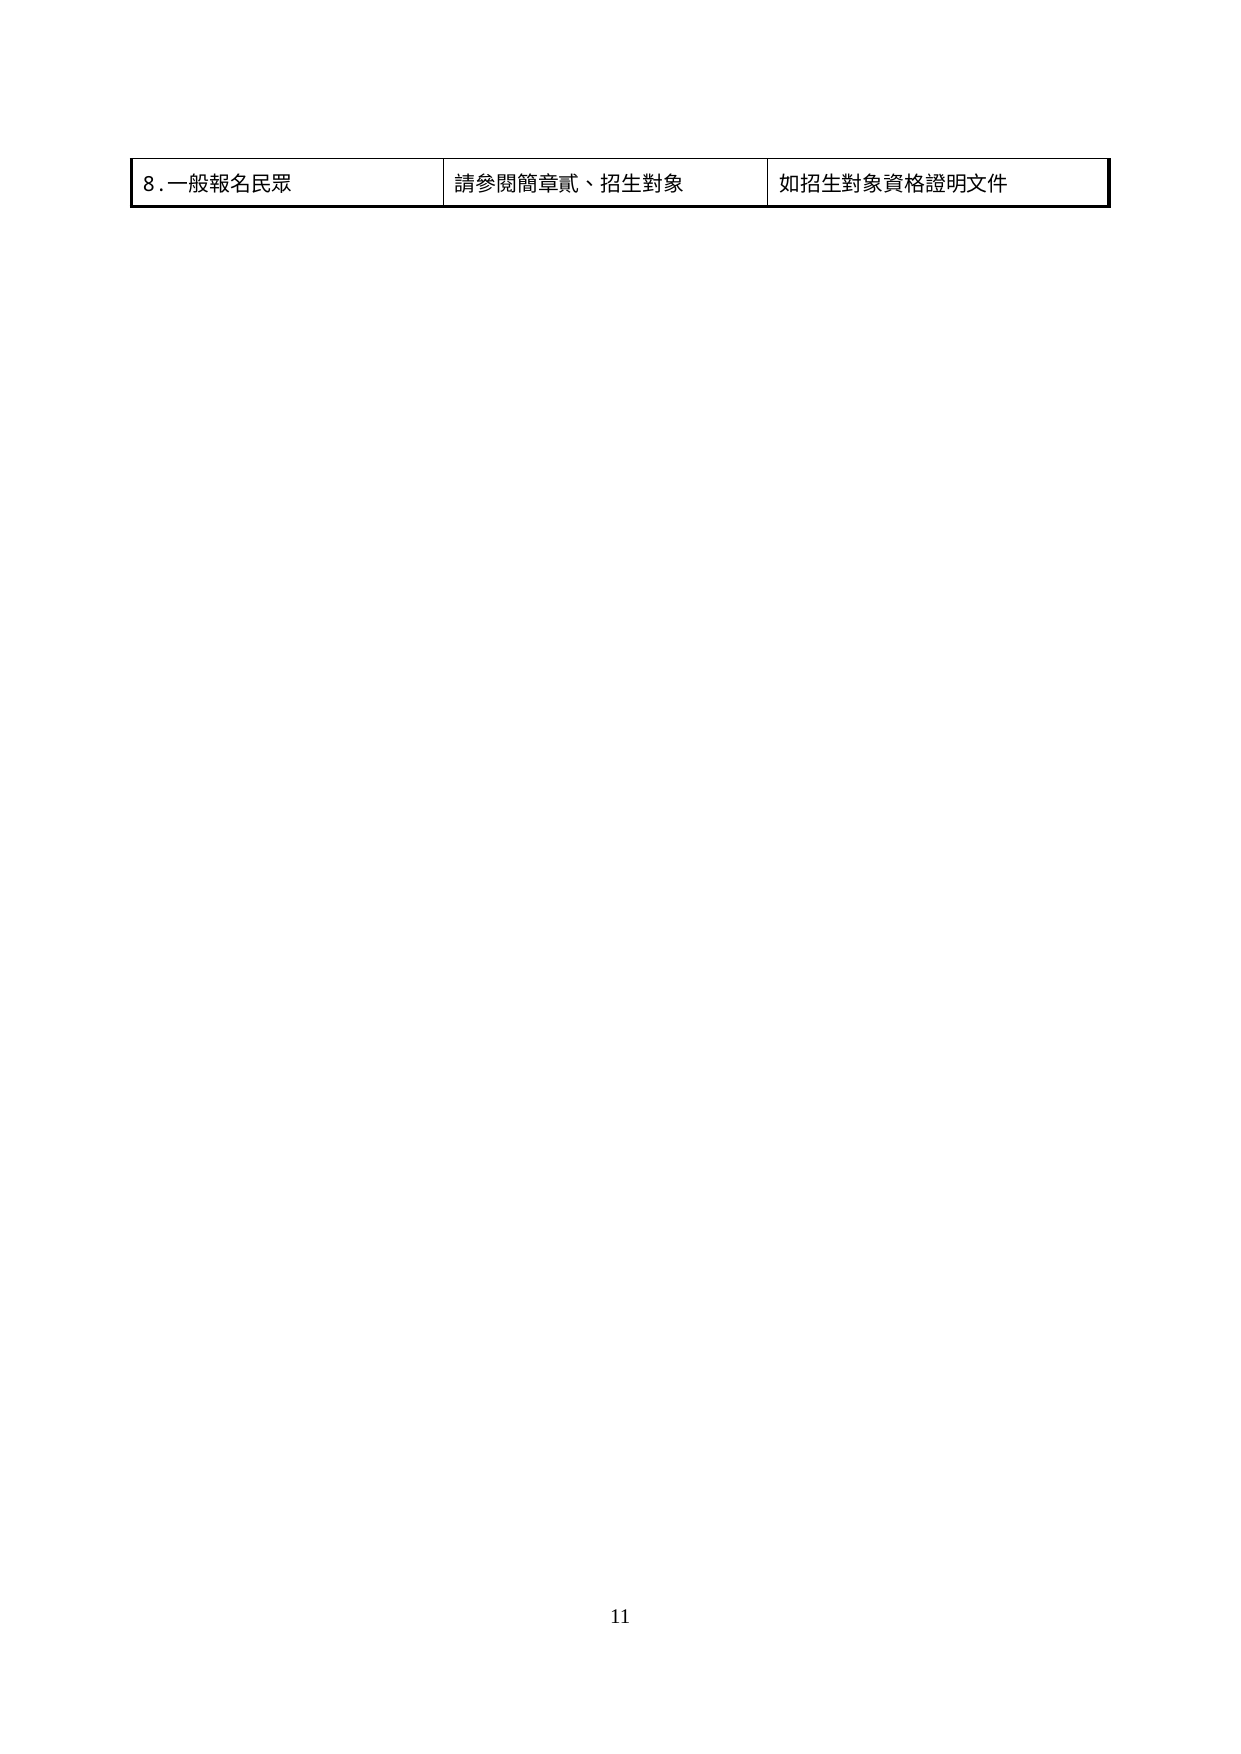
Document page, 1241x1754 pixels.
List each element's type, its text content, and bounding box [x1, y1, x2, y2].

table_cell 8.一般報名民眾 [133, 159, 443, 205]
table_cell 如招生對象資格證明文件 [768, 159, 1107, 205]
table_cell 請參閱簡章貳、招生對象 [444, 159, 767, 205]
